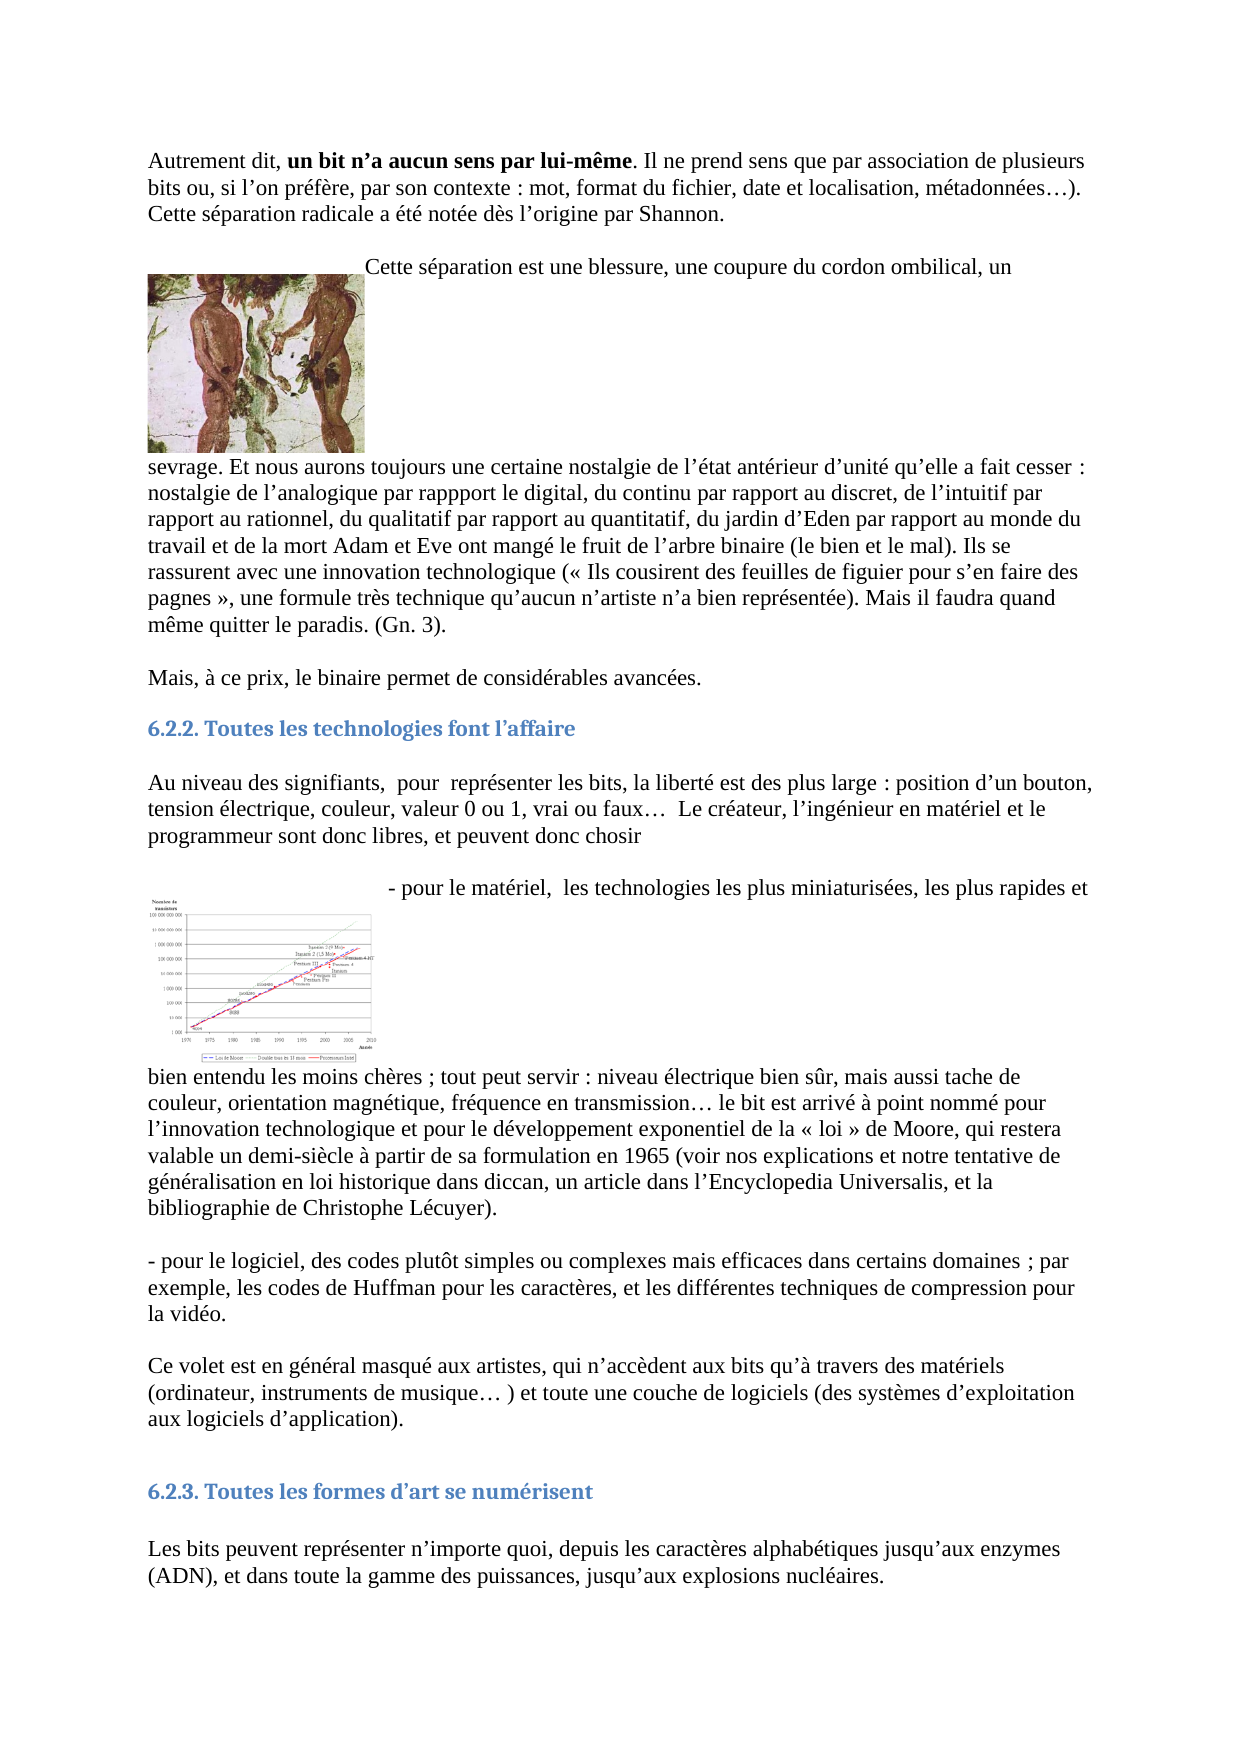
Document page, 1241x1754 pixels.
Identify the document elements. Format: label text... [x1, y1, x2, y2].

text Mais, à ce prix, le binaire permet de considérables avancées. [148, 663, 1093, 690]
text - pour le logiciel, des codes plutôt simples ou complexes mais efficaces dans certains domaines ; par exemple, les codes de Huffman pour les caractères, et les différentes techniques de compression pour la vidéo. Ce volet est en général masqué aux artistes, qui n’accèdent aux bits qu’à travers des matériels (ordinateur, instruments de musique… ) et toute une couche de logiciels (des systèmes d’exploitation aux logiciels d’application). [148, 1221, 1093, 1432]
text 6.2.2. Toutes les technologies font l’affaire Au niveau des signifiants, pour représenter les bits, la liberté est des plus large : position d’un bouton, tension électrique, couleur, valeur 0 ou 1, vrai ou faux… Le créateur, l’ingénieur en matériel et le programmeur sont donc libres, et peuvent donc chosir - pour le matériel, les technologies les plus miniaturisées, les plus rapides et bien entendu les moins chères ; tout peut servir : niveau électrique bien sûr, mais aussi tache de couleur, orientation magnétique, fréquence en transmission… le bit est arrivé à point nommé pour l’innovation technologique et pour le développement exponentiel de la « loi » de Moore, qui restera valable un demi-siècle à partir de sa formulation en 1965 (voir nos explications et notre tentative de généralisation en loi historique dans diccan, un article dans l’Encyclopedia Universalis, et la bibliographie de Christophe Lécuyer). [148, 690, 1093, 1221]
text Les bits peuvent représenter n’importe quoi, depuis les caractères alphabétiques jusqu’aux enzymes (ADN), et dans toute la gamme des puissances, jusqu’aux explosions nucléaires. [148, 1509, 1093, 1588]
text Autrement dit, un bit n’a aucun sens par lui-même. Il ne prend sens que par association de plusieurs bits ou, si l’on préfère, par son contexte : mot, format du fichier, date et localisation, métadonnées…). Cette séparation radicale a été notée dès l’origine par Shannon. [148, 148, 1093, 227]
subtitle 6.2.3. Toutes les formes d’art se numérisent [148, 1479, 1093, 1505]
text Cette séparation est une blessure, une coupure du cordon ombilical, un sevrage. Et nous aurons toujours une certaine nostalgie de l’état antérieur d’unité qu’elle a fait cesser : nostalgie de l’analogique par rappport le digital, du continu par rapport au discret, de l’intuitif par rapport au rationnel, du qualitatif par rapport au quantitatif, du jardin d’Eden par rapport au monde du travail et de la mort Adam et Eve ont mangé le fruit de l’arbre binaire (le bien et le mal). Ils se rassurent avec une innovation technologique (« Ils cousirent des feuilles de figuier pour s’en faire des pagnes », une formule très technique qu’aucun n’artiste n’a bien représentée). Mais il faudra quand même quitter le paradis. (Gn. 3). [148, 227, 1093, 637]
